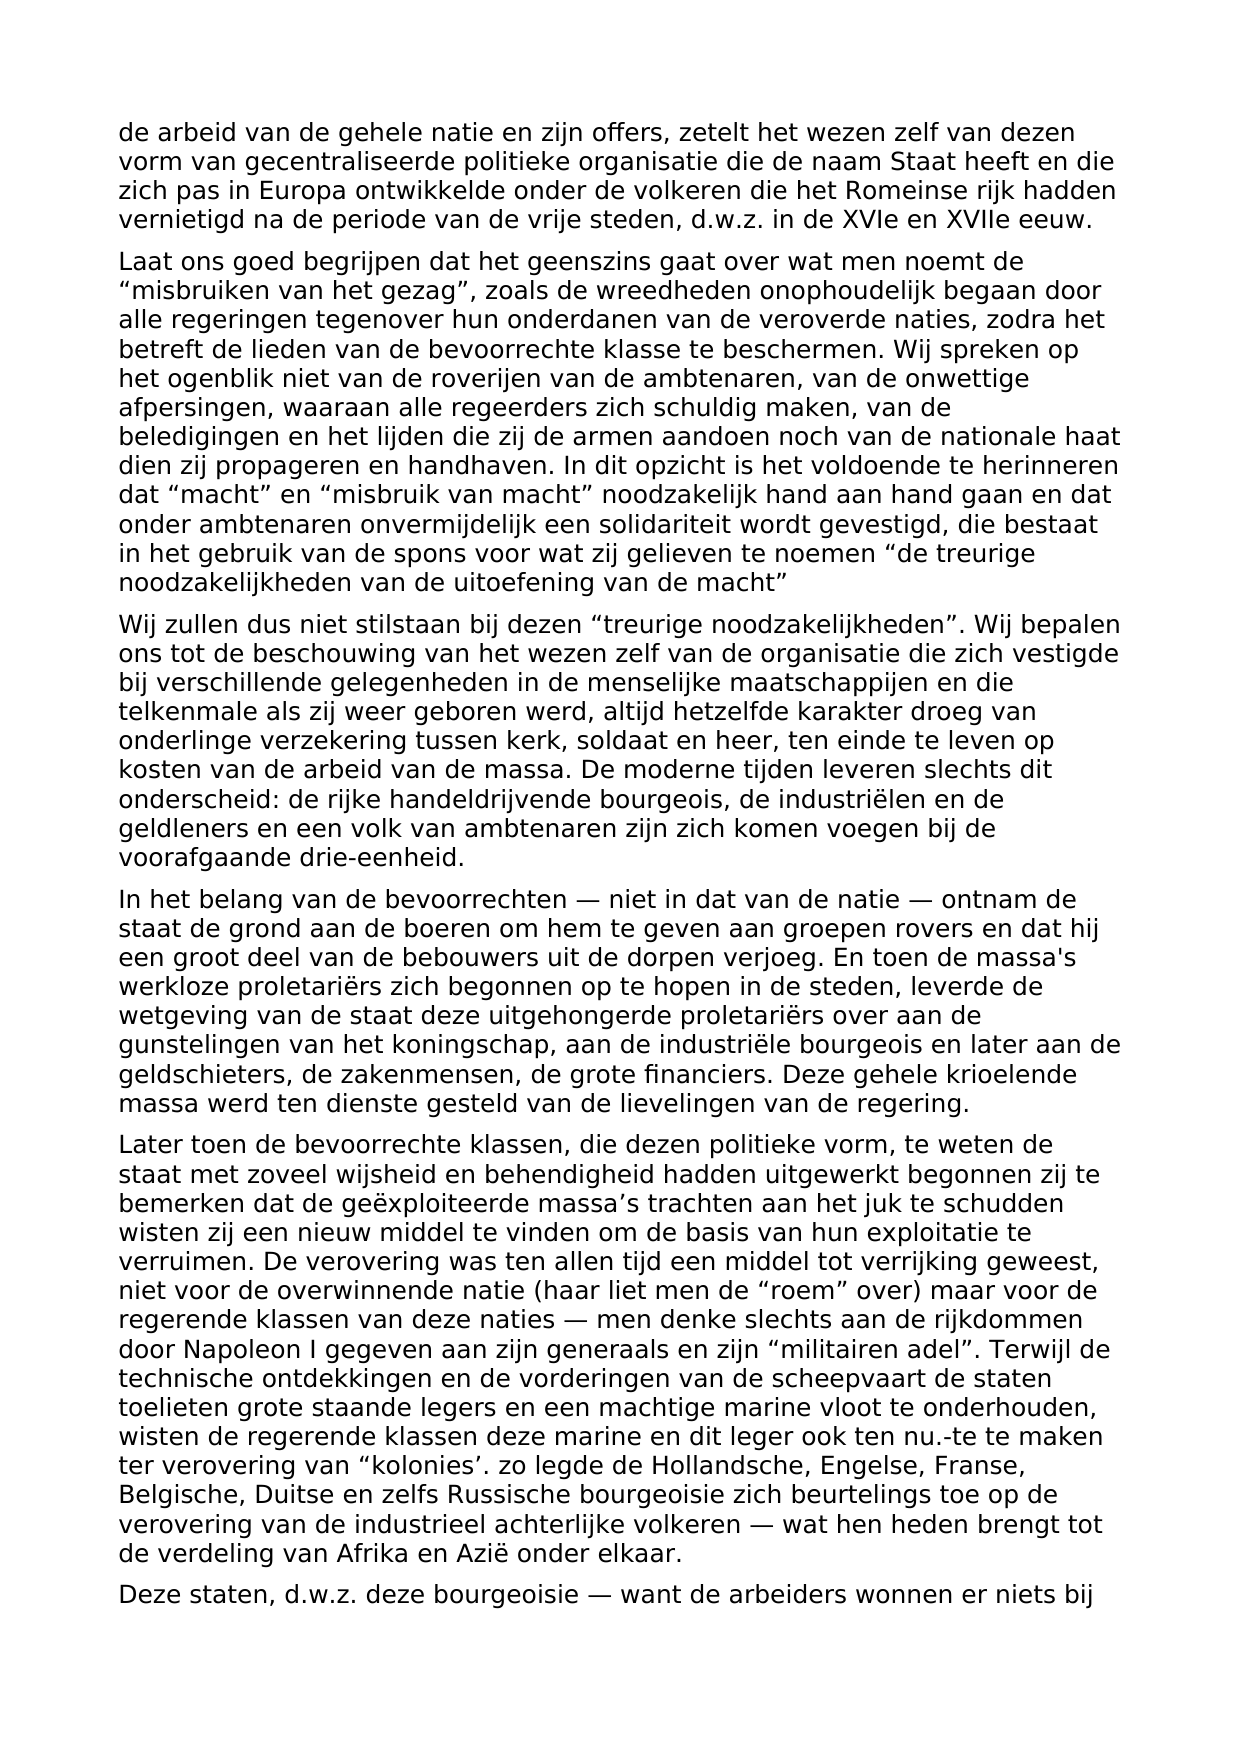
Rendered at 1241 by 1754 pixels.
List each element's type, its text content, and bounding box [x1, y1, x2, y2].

text Later toen de bevoorrechte klassen, die dezen politieke vorm, te weten de staat met zoveel wijsheid en behendigheid hadden uitgewerkt begonnen zij te bemerken dat de geëxploiteerde massa’s trachten aan het juk te schudden wisten zij een nieuw middel te vinden om de basis van hun exploitatie te verruimen. De verovering was ten allen tijd een middel tot verrijking geweest, niet voor de overwinnende natie (haar liet men de “roem” over) maar voor de regerende klassen van deze naties — men denke slechts aan de rijkdommen door Napoleon I gegeven aan zijn generaals en zijn “militairen adel”. Terwijl de technische ontdekkingen en de vorderingen van de scheepvaart de staten toelieten grote staande legers en een machtige marine vloot te onderhouden, wisten de regerende klassen deze marine en dit leger ook ten nu.-te te maken ter verovering van “kolonies’. zo legde de Hollandsche, Engelse, Franse, Belgische, Duitse en zelfs Russische bourgeoisie zich beurtelings toe op de verovering van de industrieel achterlijke volkeren — wat hen heden brengt tot de verdeling van Afrika en Azië onder elkaar. [118, 1131, 1122, 1568]
text de arbeid van de gehele natie en zijn offers, zetelt het wezen zelf van dezen vorm van gecentraliseerde politieke organisatie die de naam Staat heeft en die zich pas in Europa ontwikkelde onder de volkeren die het Romeinse rijk hadden vernietigd na de periode van de vrije steden, d.w.z. in de XVIe en XVIIe eeuw. [118, 118, 1122, 235]
text Wij zullen dus niet stilstaan bij dezen “treurige noodzakelijkheden”. Wij bepalen ons tot de beschouwing van het wezen zelf van de organisatie die zich vestigde bij verschillende gelegenheden in de menselijke maatschappijen en die telkenmale als zij weer geboren werd, altijd hetzelfde karakter droeg van onderlinge verzekering tussen kerk, soldaat en heer, ten einde te leven op kosten van de arbeid van de massa. De moderne tijden leveren slechts dit onderscheid: de rijke handeldrijvende bourgeois, de industriëlen en de geldleners en een volk van ambtenaren zijn zich komen voegen bij de voorafgaande drie-eenheid. [118, 610, 1122, 872]
text In het belang van de bevoorrechten — niet in dat van de natie — ontnam de staat de grond aan de boeren om hem te geven aan groepen rovers en dat hij een groot deel van de bebouwers uit de dorpen verjoeg. En toen de massa's werkloze proletariërs zich begonnen op te hopen in de steden, leverde de wetgeving van de staat deze uitgehongerde proletariërs over aan de gunstelingen van het koningschap, aan de industriële bourgeois en later aan de geldschieters, de zakenmensen, de grote financiers. Deze gehele krioelende massa werd ten dienste gesteld van de lievelingen van de regering. [118, 885, 1122, 1118]
text Laat ons goed begrijpen dat het geenszins gaat over wat men noemt de “misbruiken van het gezag”, zoals de wreedheden onophoudelijk begaan door alle regeringen tegenover hun onderdanen van de veroverde naties, zodra het betreft de lieden van de bevoorrechte klasse te beschermen. Wij spreken op het ogenblik niet van de roverijen van de ambtenaren, van de onwettige afpersingen, waaraan alle regeerders zich schuldig maken, van de beledigingen en het lijden die zij de armen aandoen noch van de nationale haat dien zij propageren en handhaven. In dit opzicht is het voldoende te herinneren dat “macht” en “misbruik van macht” noodzakelijk hand aan hand gaan en dat onder ambtenaren onvermijdelijk een solidariteit wordt gevestigd, die bestaat in het gebruik van de spons voor wat zij gelieven te noemen “de treurige noodzakelijkheden van de uitoefening van de macht” [118, 247, 1122, 597]
text Deze staten, d.w.z. deze bourgeoisie — want de arbeiders wonnen er niets bij [118, 1581, 1122, 1610]
